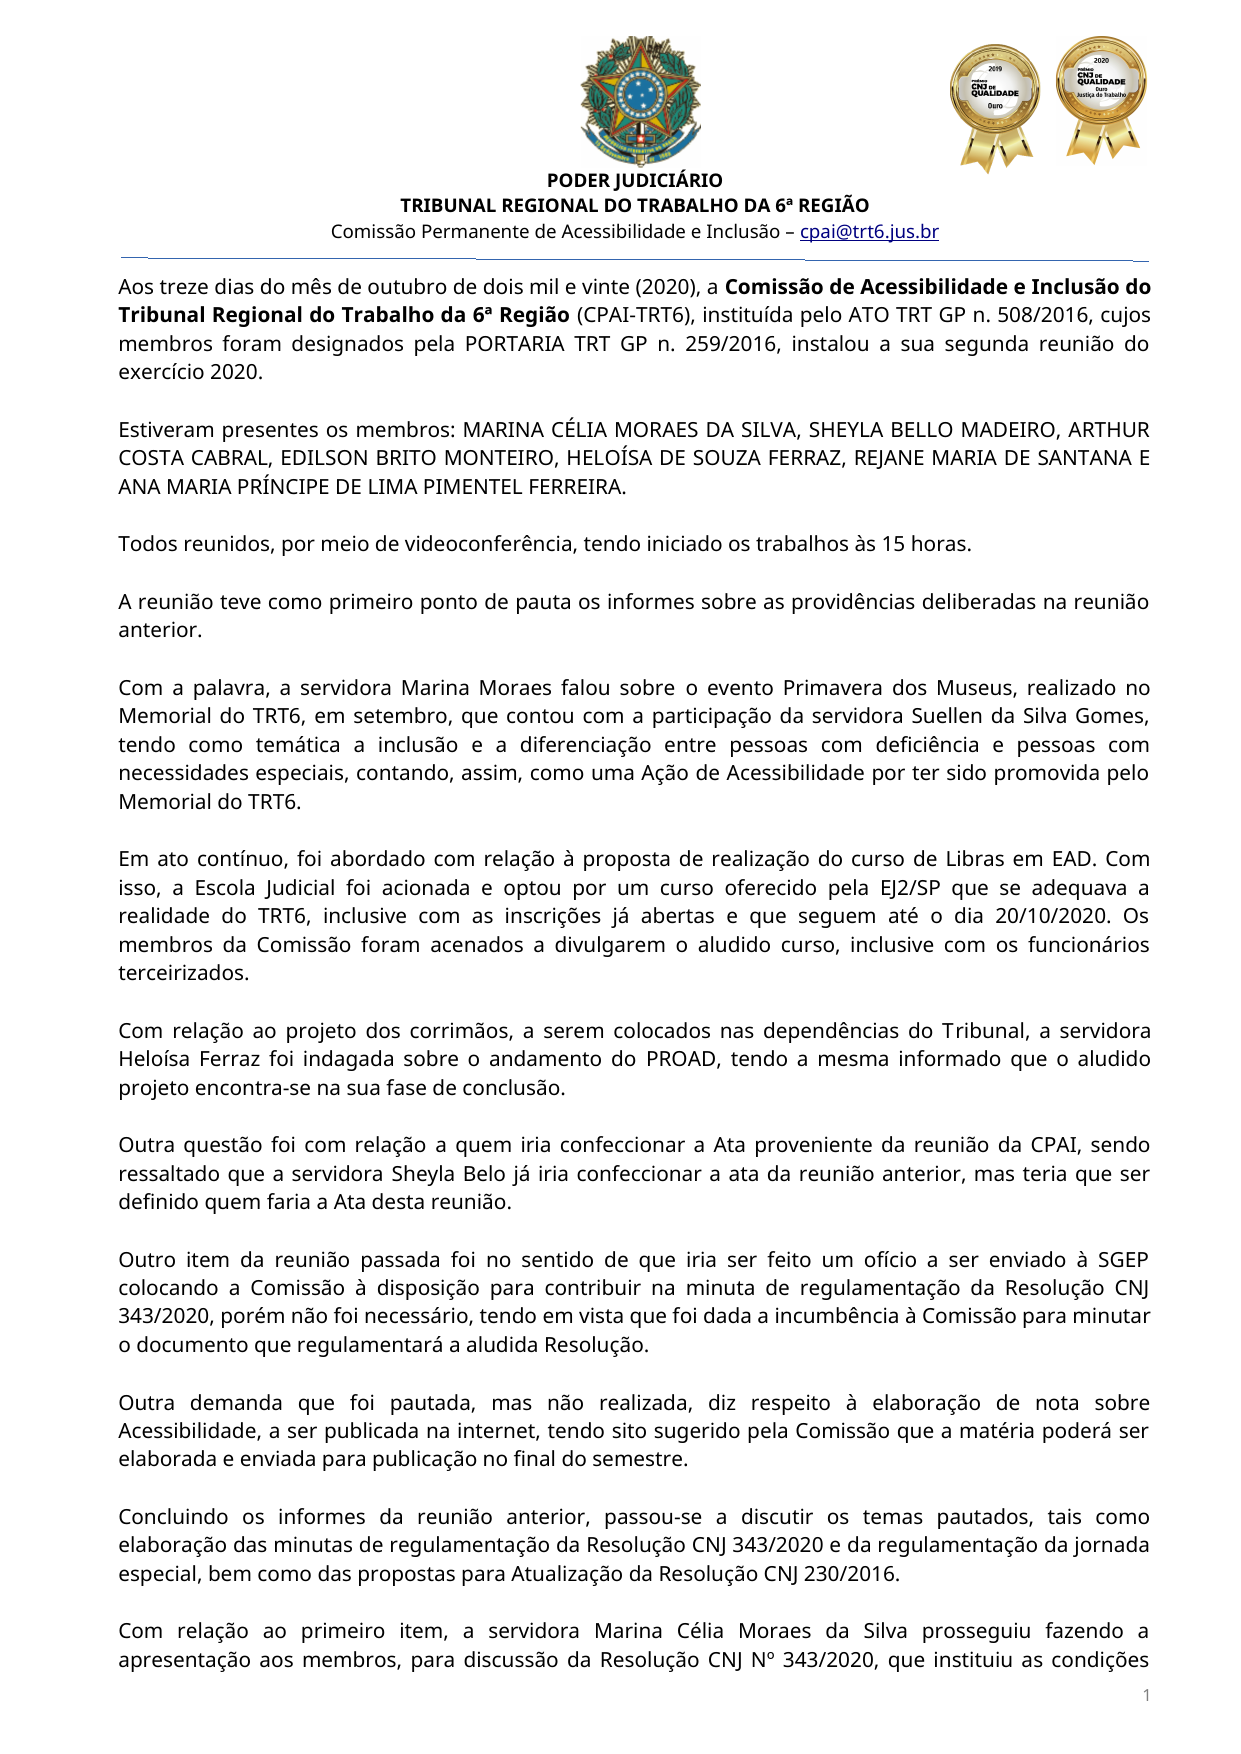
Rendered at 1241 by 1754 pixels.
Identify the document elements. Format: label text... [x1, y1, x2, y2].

text Aos treze dias do mês de outubro de dois mil e vinte (2020), a Comissão de Acessibilidade e Inclusão do Tribunal Regional do Trabalho da 6ª Região (CPAI-TRT6), instituída pelo ATO TRT GP n. 508/2016, cujos membros foram designados pela PORTARIA TRT GP n. 259/2016, instalou a sua segunda reunião do exercício 2020. [118, 272, 1152, 386]
text Concluindo os informes da reunião anterior, passou-se a discutir os temas pautados, tais como elaboração das minutas de regulamentação da Resolução CNJ 343/2020 e da regulamentação da jornada especial, bem como das propostas para Atualização da Resolução CNJ 230/2016. [118, 1502, 1152, 1587]
text A reunião teve como primeiro ponto de pauta os informes sobre as providências deliberadas na reunião anterior. [118, 587, 1152, 644]
text Outro item da reunião passada foi no sentido de que iria ser feito um ofício a ser enviado à SGEP colocando a Comissão à disposição para contribuir na minuta de regulamentação da Resolução CNJ 343/2020, porém não foi necessário, tendo em vista que foi dada a incumbência à Comissão para minutar o documento que regulamentará a aludida Resolução. [118, 1245, 1152, 1358]
text Estiveram presentes os membros: MARINA CÉLIA MORAES DA SILVA, SHEYLA BELLO MADEIRO, ARTHUR COSTA CABRAL, EDILSON BRITO MONTEIRO, HELOÍSA DE SOUZA FERRAZ, REJANE MARIA DE SANTANA E ANA MARIA PRÍNCIPE DE LIMA PIMENTEL FERREIRA. [118, 415, 1152, 500]
text Outra demanda que foi pautada, mas não realizada, diz respeito à elaboração de nota sobre Acessibilidade, a ser publicada na internet, tendo sito sugerido pela Comissão que a matéria poderá ser elaborada e enviada para publicação no final do semestre. [118, 1388, 1152, 1473]
picture [1055, 36, 1148, 166]
text Com relação ao primeiro item, a servidora Marina Célia Moraes da Silva prosseguiu fazendo a apresentação aos membros, para discussão da Resolução CNJ Nº 343/2020, que instituiu as condições [118, 1617, 1152, 1673]
text Em ato contínuo, foi abordado com relação à proposta de realização do curso de Libras em EAD. Com isso, a Escola Judicial foi acionada e optou por um curso oferecido pela EJ2/SP que se adequava a realidade do TRT6, inclusive com as inscrições já abertas e que seguem até o dia 20/10/2020. Os membros da Comissão foram acenados a divulgarem o aludido curso, inclusive com os funcionários terceirizados. [118, 844, 1152, 987]
text Outra questão foi com relação a quem iria confeccionar a Ata proveniente da reunião da CPAI, sendo ressaltado que a servidora Sheyla Belo já iria confeccionar a ata da reunião anterior, mas teria que ser definido quem faria a Ata desta reunião. [118, 1130, 1152, 1216]
picture [950, 43, 1041, 175]
text Com a palavra, a servidora Marina Moraes falou sobre o evento Primavera dos Museus, realizado no Memorial do TRT6, em setembro, que contou com a participação da servidora Suellen da Silva Gomes, tendo como temática a inclusão e a diferenciação entre pessoas com deficiência e pessoas com necessidades especiais, contando, assim, como uma Ação de Acessibilidade por ter sido promovida pelo Memorial do TRT6. [118, 673, 1152, 815]
text Com relação ao projeto dos corrimãos, a serem colocados nas dependências do Tribunal, a servidora Heloísa Ferraz foi indagada sobre o andamento do PROAD, tendo a mesma informado que o aludido projeto encontra-se na sua fase de conclusão. [118, 1016, 1152, 1101]
picture [580, 36, 701, 168]
text Todos reunidos, por meio de videoconferência, tendo iniciado os trabalhos às 15 horas. [118, 529, 1152, 558]
